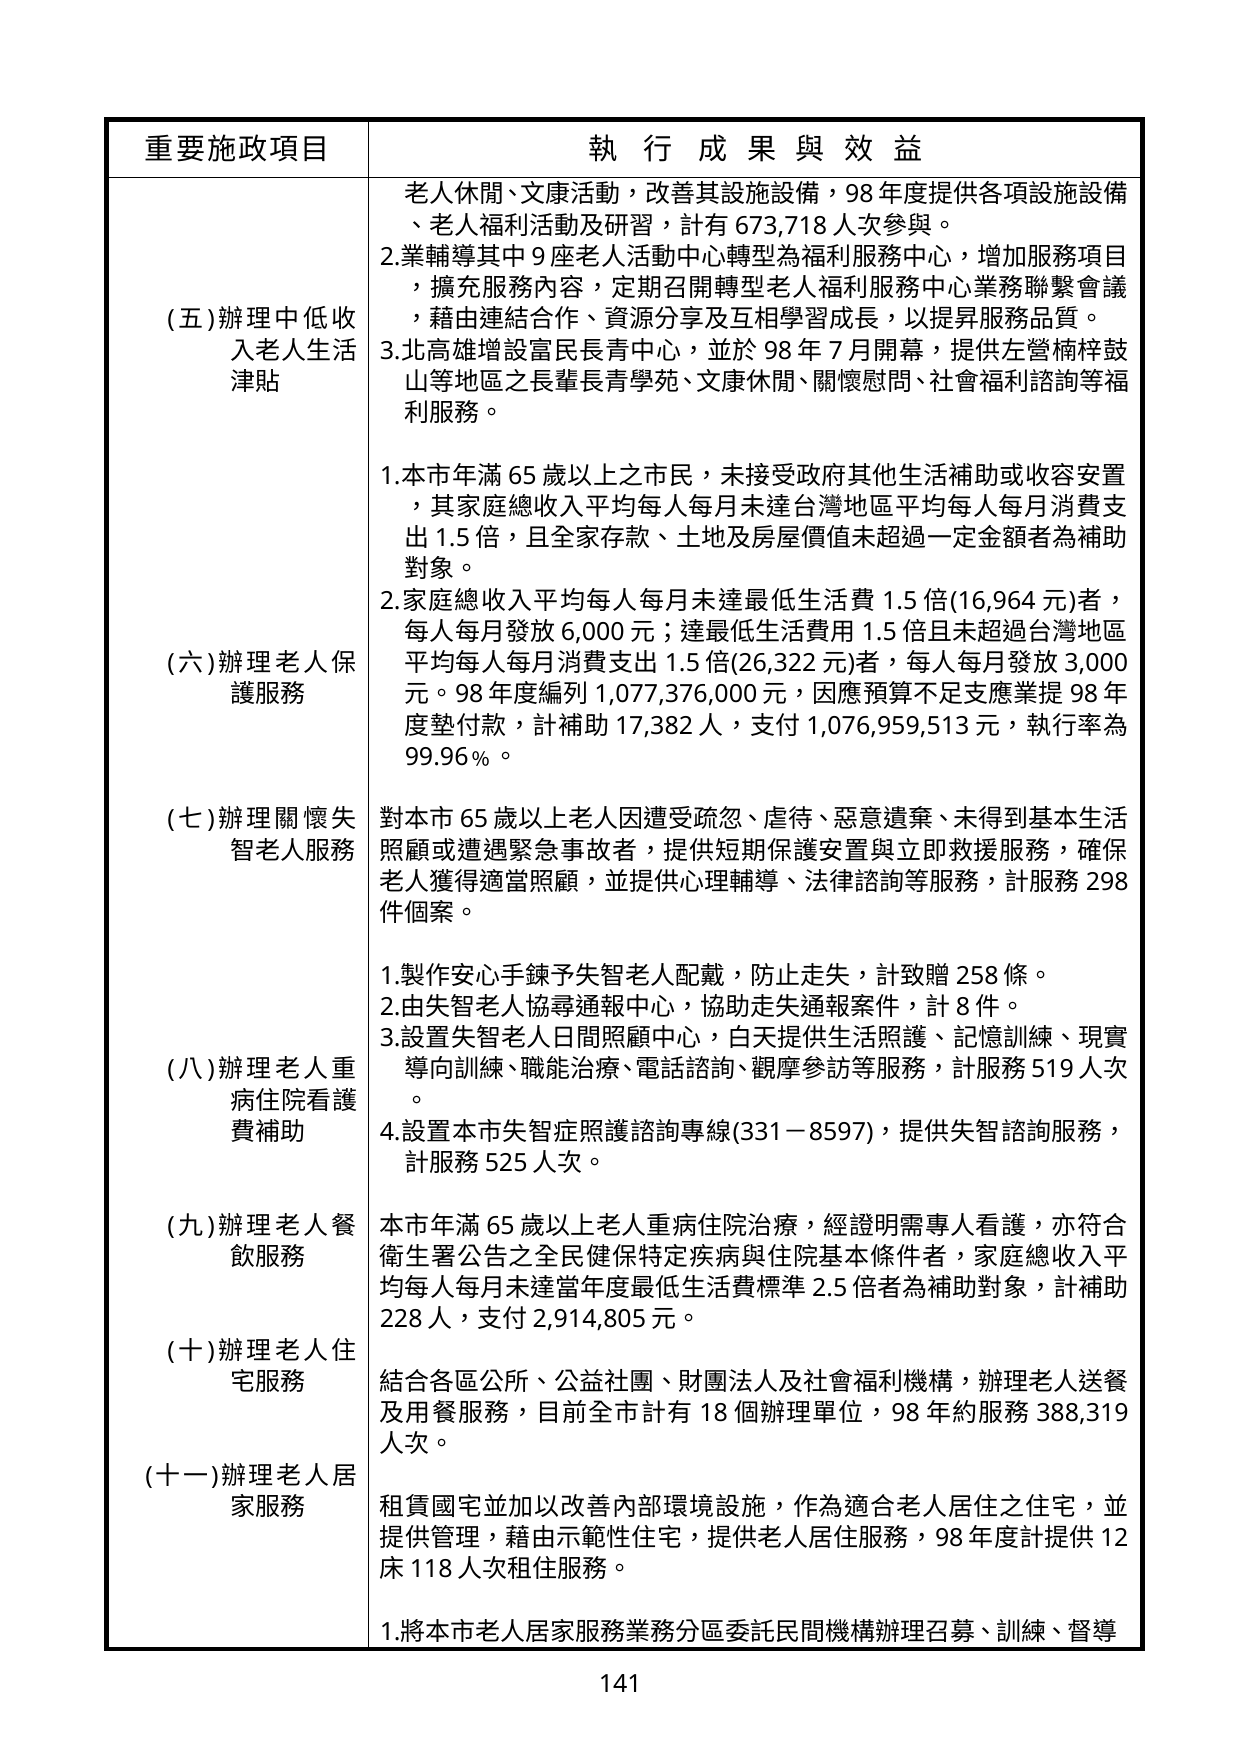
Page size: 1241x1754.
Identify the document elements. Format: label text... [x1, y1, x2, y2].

table_header 執 行 成 果 與 效 益 [369, 122, 1140, 176]
table_cell (五)辦理中低收 入老人生活 津貼 (六)辦理老人保 護服務 (七)辦理關懷失 智老人服務 (八)辦理老人重 病住院看護 費補助 (九)辦理老人餐 飲服務 (十)辦理老人住 宅服務 (十一)辦理老人居 家服務 [109, 178, 368, 1647]
table_header 重要施政項目 [109, 122, 368, 176]
table_cell 老人休閒、文康活動，改善其設施設備，98年度提供各項設施設備、老人福利活動及研習，計有673,718人次參與。 2.業輔導其中9座老人活動中心轉型為福利服務中心，增加服務項目 ，擴充服務內容，定期召開轉型老人福利服務中心業務聯繫會議，藉由連結合作、資源分享及互相學習成長，以提昇服務品質。 3.北高雄增設富民長青中心，並於98年7月開幕，提供左營楠梓鼓 山等地區之長輩長青學苑、文康休閒、關懷慰問、社會福利諮詢等福利服務。 1.本市年滿65歲以上之市民，未接受政府其他生活補助或收容安置 ，其家庭總收入平均每人每月未達台灣地區平均每人每月消費支出1.5倍，且全家存款、土地及房屋價值未超過一定金額者為補助對象。 2.家庭總收入平均每人每月未達最低生活費1.5倍(16,964元)者， 每人每月發放6,000元；達最低生活費用1.5倍且未超過台灣地區平均每人每月消費支出1.5倍(26,322元)者，每人每月發放3,000元。98年度編列1,077,376,000元，因應預算不足支應業提98年度墊付款，計補助17,382人，支付1,076,959,513元，執行率為99.96﹪。 對本市65歲以上老人因遭受疏忽、虐待、惡意遺棄、未得到基本生活照顧或遭遇緊急事故者，提供短期保護安置與立即救援服務，確保老人獲得適當照顧，並提供心理輔導、法律諮詢等服務，計服務298件個案。 1.製作安心手鍊予失智老人配戴，防止走失，計致贈258條。 2.由失智老人協尋通報中心，協助走失通報案件，計8件。 3.設置失智老人日間照顧中心，白天提供生活照護、記憶訓練、現實 導向訓練、職能治療、電話諮詢、觀摩參訪等服務，計服務519人次。 4.設置本市失智症照護諮詢專線(331－8597)，提供失智諮詢服務， 計服務525人次。 本市年滿65歲以上老人重病住院治療，經證明需專人看護，亦符合衛生署公告之全民健保特定疾病與住院基本條件者，家庭總收入平均每人每月未達當年度最低生活費標準2.5倍者為補助對象，計補助228人，支付2,914,805元。 結合各區公所、公益社團、財團法人及社會福利機構，辦理老人送餐及用餐服務，目前全市計有18個辦理單位，98年約服務388,319人次。 租賃國宅並加以改善內部環境設施，作為適合老人居住之住宅，並提供管理，藉由示範性住宅，提供老人居住服務，98年度計提供12床118人次租住服務。 1.將本市老人居家服務業務分區委託民間機構辦理召募、訓練、督導 [369, 178, 1140, 1647]
